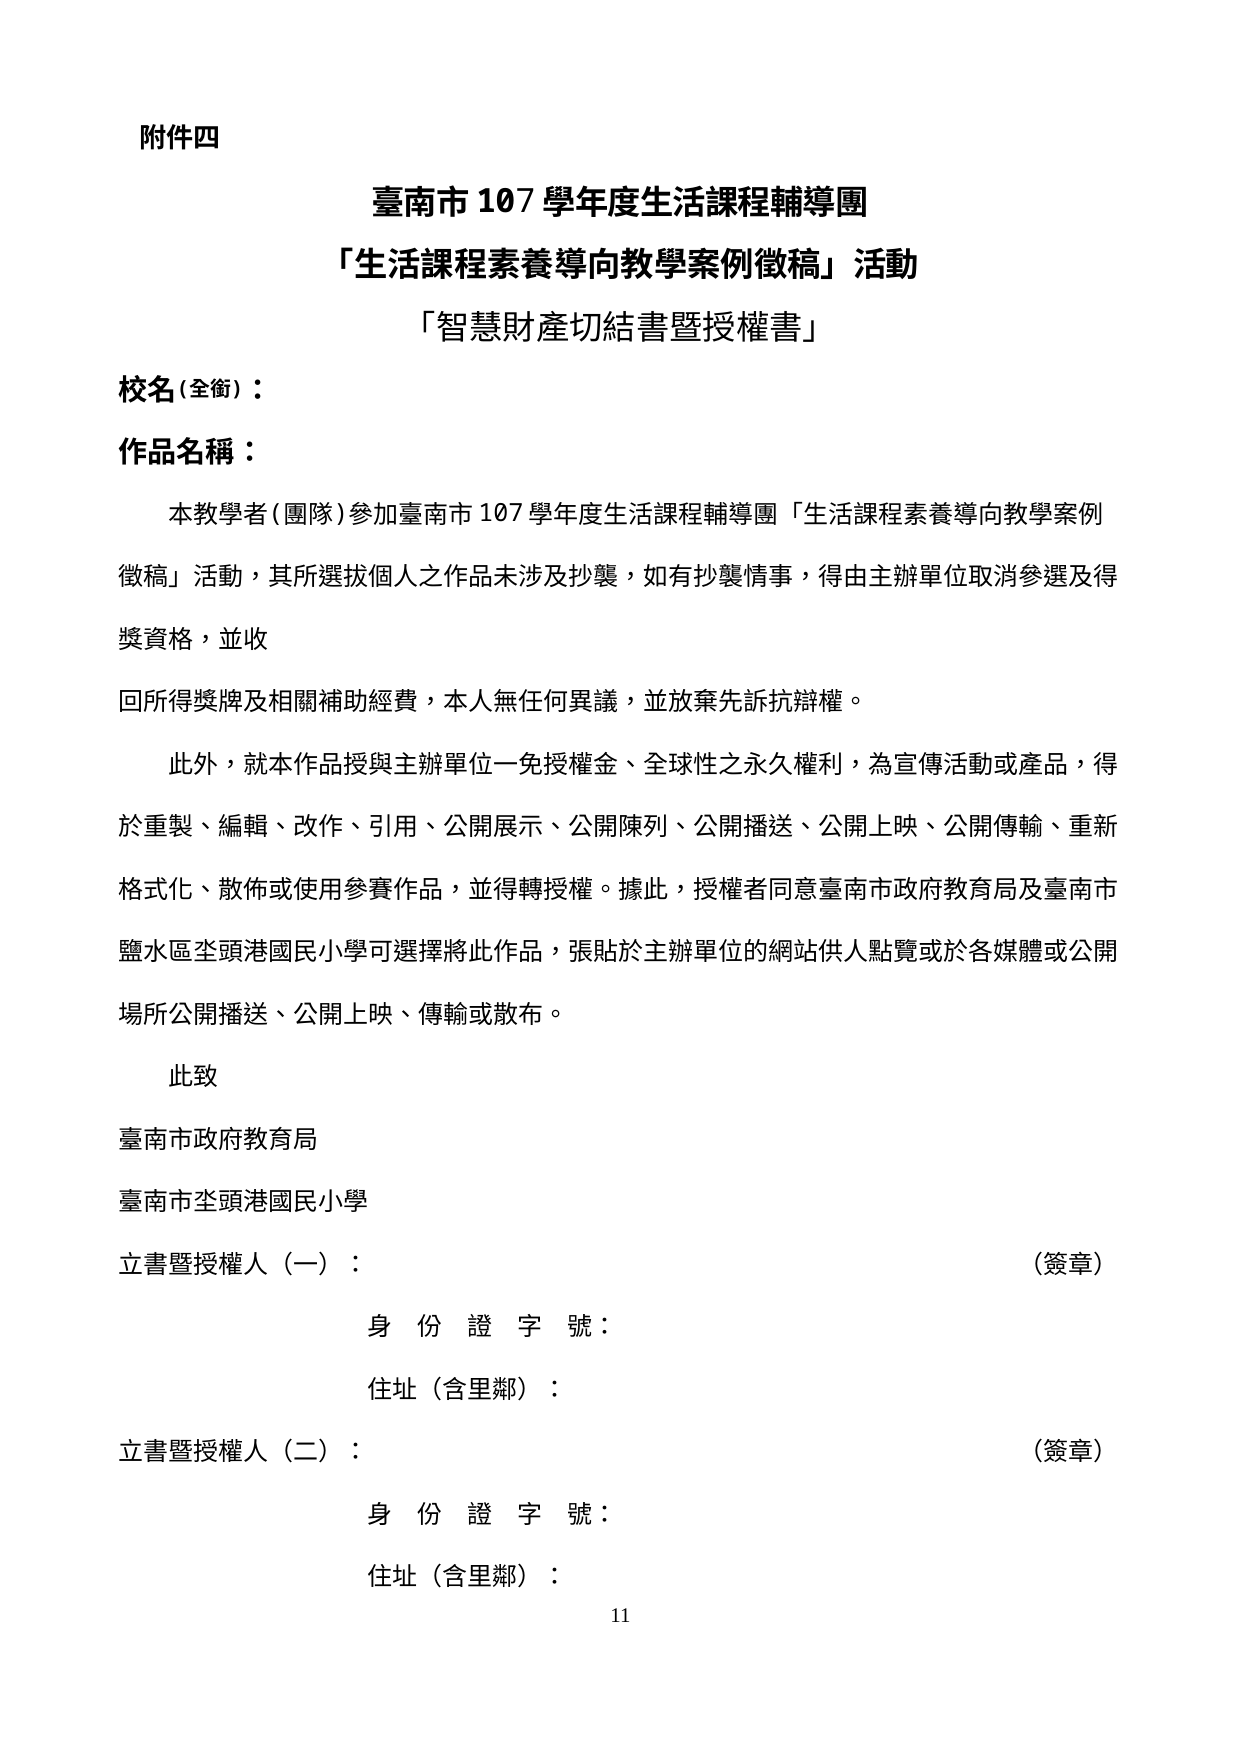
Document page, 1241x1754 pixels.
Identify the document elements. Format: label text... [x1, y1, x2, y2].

text 身 份 證 字 號： [118, 1471, 1122, 1533]
text 住址（含里鄰）： [118, 1346, 1122, 1408]
text 立書暨授權人（二）： （簽章） [118, 1408, 1122, 1471]
text 臺南市政府教育局 [118, 1096, 1122, 1158]
text 「生活課程素養導向教學案例徵稿」活動 [118, 221, 1122, 283]
text 「智慧財產切結書暨授權書」 [118, 283, 1122, 346]
text 立書暨授權人（一）： （簽章） [118, 1221, 1122, 1283]
text 附件四 [139, 116, 259, 154]
text 本教學者(團隊)參加臺南市107學年度生活課程輔導團「生活課程素養導向教學案例徵稿」活動，其所選拔個人之作品未涉及抄襲，如有抄襲情事，得由主辦單位取消參選及得獎資格，並收 [118, 471, 1122, 658]
text 此致 [118, 1033, 1122, 1096]
text 臺南市坔頭港國民小學 [118, 1158, 1122, 1221]
text 作品名稱： [118, 408, 1122, 471]
text 回所得獎牌及相關補助經費，本人無任何異議，並放棄先訴抗辯權。 [118, 658, 1122, 721]
text 此外，就本作品授與主辦單位一免授權金、全球性之永久權利，為宣傳活動或產品，得於重製、編輯、改作、引用、公開展示、公開陳列、公開播送、公開上映、公開傳輸、重新格式化、散佈或使用參賽作品，並得轉授權。據此，授權者同意臺南市政府教育局及臺南市鹽水區坔頭港國民小學可選擇將此作品，張貼於主辦單位的網站供人點覽或於各媒體或公開場所公開播送、公開上映、傳輸或散布。 [118, 721, 1122, 1033]
text 臺南市107學年度生活課程輔導團 [118, 108, 1122, 221]
text 校名(全銜)： [118, 346, 1122, 408]
text 住址（含里鄰）： [118, 1533, 1122, 1596]
text 身 份 證 字 號： [118, 1283, 1122, 1346]
